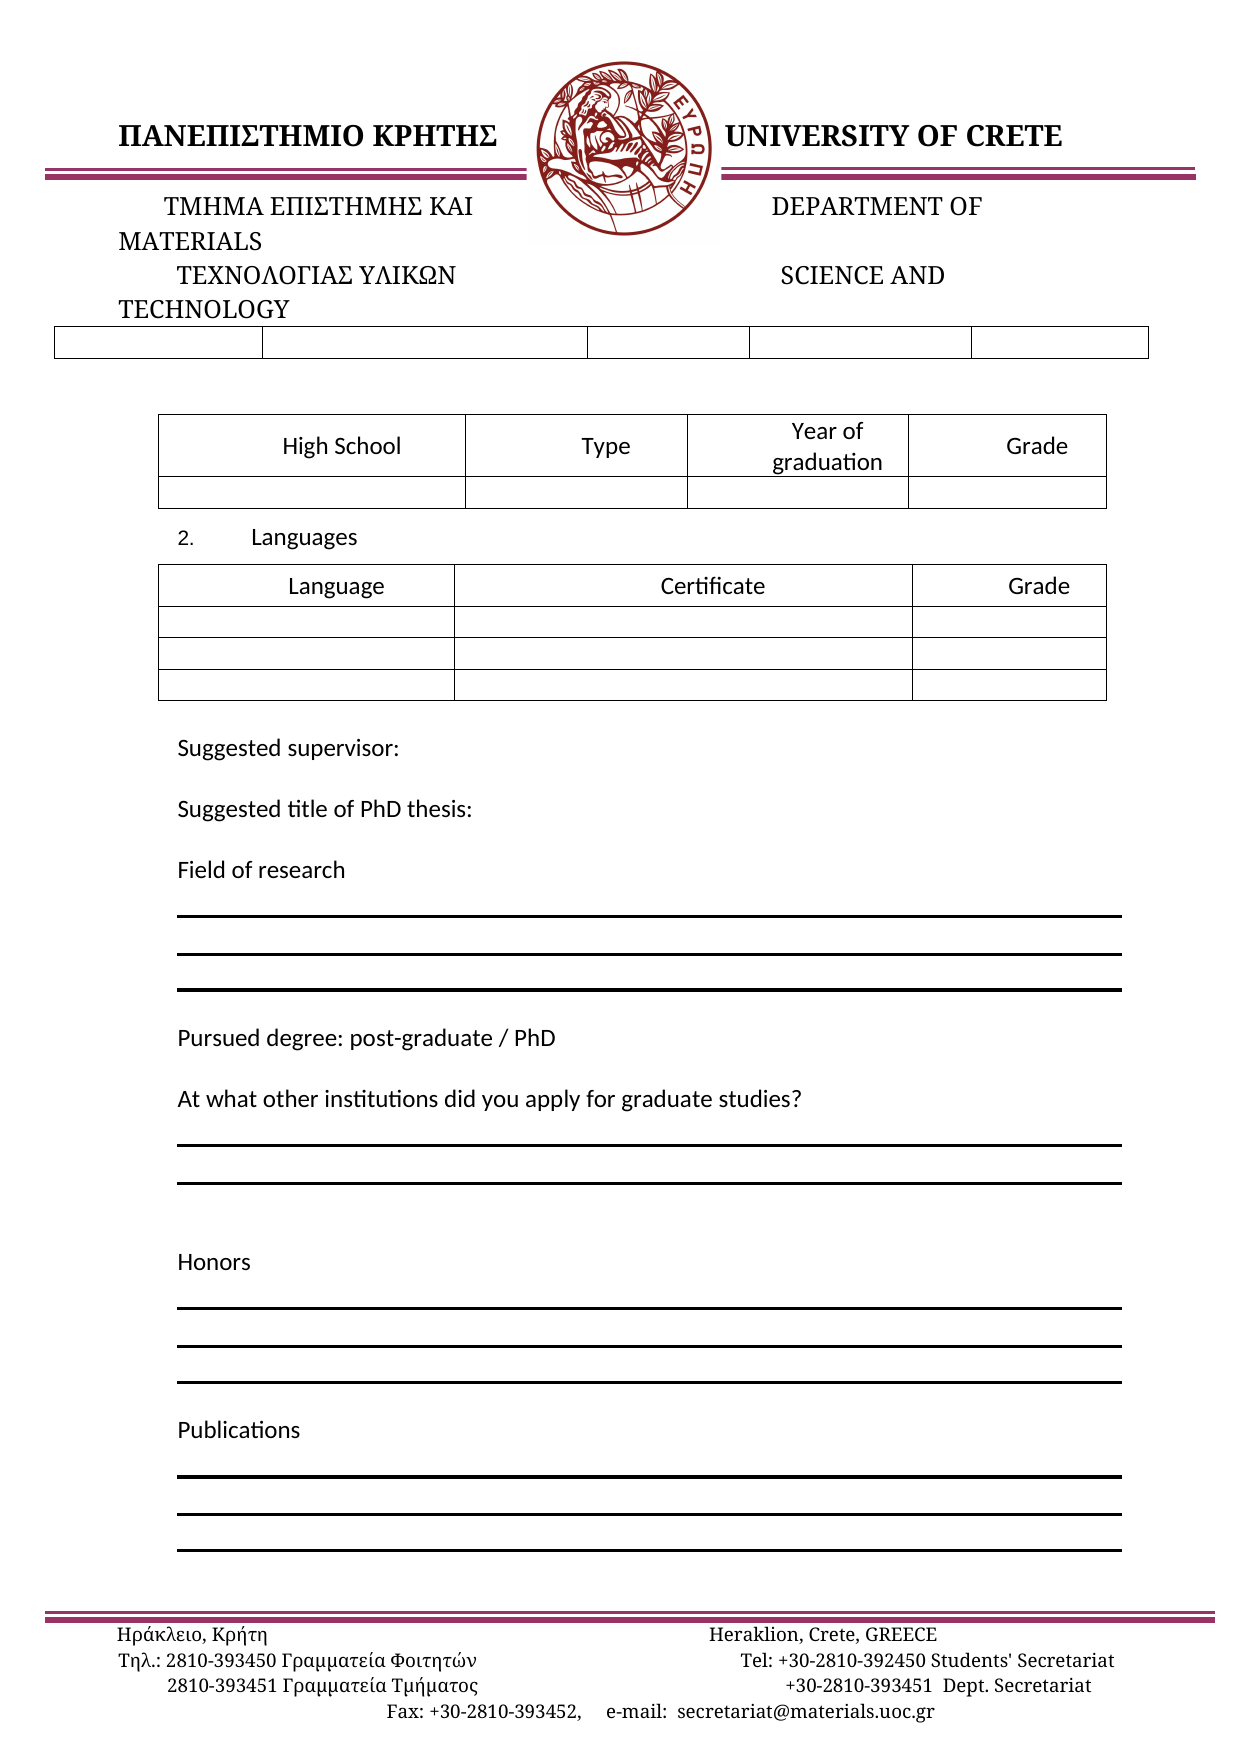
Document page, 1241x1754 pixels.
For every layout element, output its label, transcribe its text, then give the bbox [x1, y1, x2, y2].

table_header Type [466, 415, 687, 476]
table_header Grade [913, 565, 1106, 606]
table_cell [455, 607, 912, 637]
table_cell [55, 327, 262, 357]
table_cell [159, 670, 454, 700]
text Honors [177, 1246, 1122, 1277]
table_header High School [159, 415, 465, 476]
table_header Year of graduation [688, 415, 908, 476]
text Publications [177, 1414, 1122, 1445]
table_cell [972, 327, 1148, 357]
table_cell [688, 477, 908, 508]
table_header Language [159, 565, 454, 606]
table_cell [159, 477, 465, 508]
table_cell [909, 477, 1106, 508]
text Pursued degree: post-graduate / PhD [177, 1022, 1122, 1053]
table_cell [913, 607, 1106, 637]
table_cell [159, 607, 454, 637]
table_cell [455, 670, 912, 700]
table_header Certificate [455, 565, 912, 606]
table_cell [466, 477, 687, 508]
list Languages [177, 521, 1122, 552]
table_cell [913, 670, 1106, 700]
table_header Grade [909, 415, 1106, 476]
text Suggested title of PhD thesis: [177, 793, 1122, 823]
table_cell [455, 638, 912, 669]
table_cell [750, 327, 971, 357]
text Field of research [177, 854, 1122, 884]
text Suggested supervisor: [177, 732, 1122, 762]
table_cell [263, 327, 587, 357]
text At what other institutions did you apply for graduate studies? [177, 1083, 1122, 1114]
table_cell [913, 638, 1106, 669]
table_cell [159, 638, 454, 669]
table_cell [588, 327, 749, 357]
